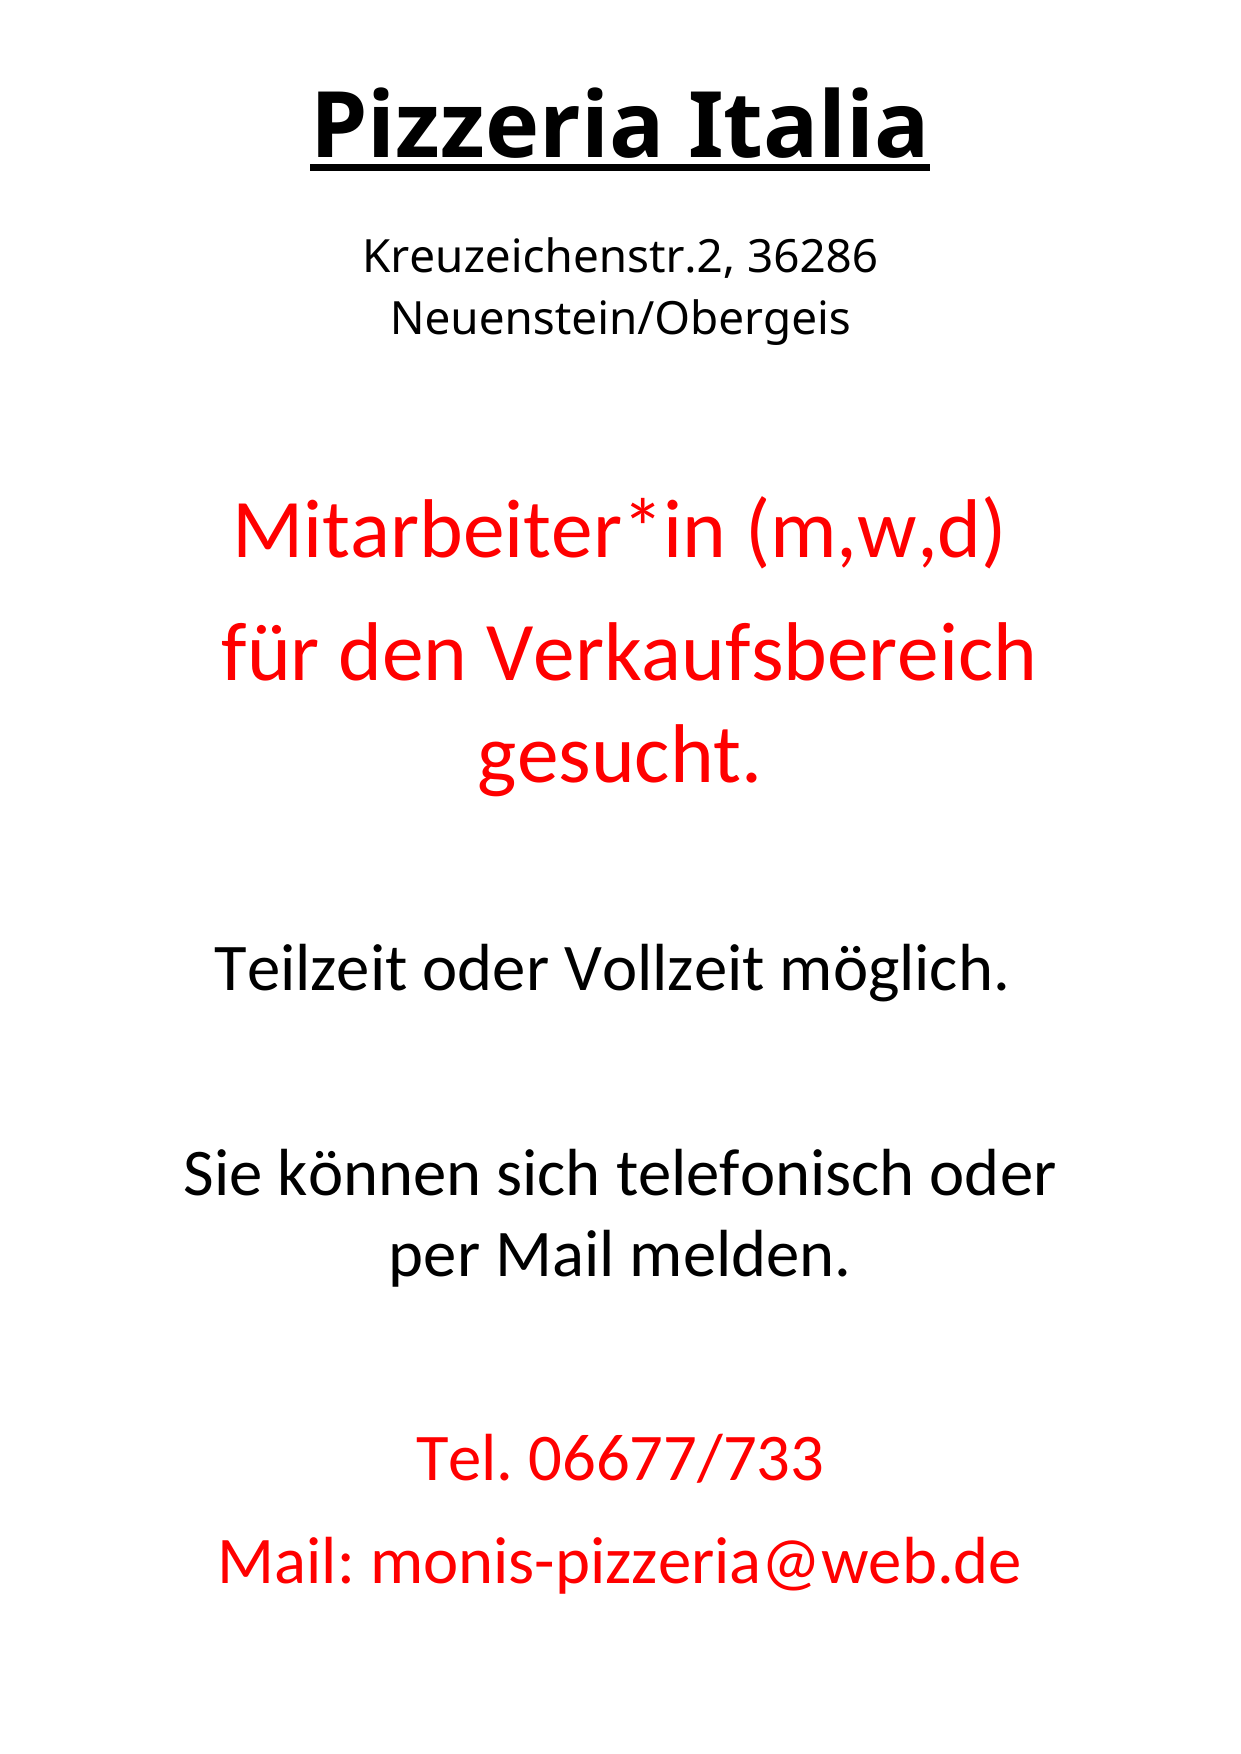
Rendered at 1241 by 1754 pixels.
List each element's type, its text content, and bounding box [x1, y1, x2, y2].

text Sie können sich telefonisch oder per Mail melden. [148, 1130, 1092, 1293]
text Teilzeit oder Vollzeit möglich. [148, 926, 1092, 1007]
text Pizzeria Italia [148, 59, 1092, 184]
text für den Verkaufsbereich gesucht. [148, 599, 1092, 803]
text Tel. 06677/733 [148, 1416, 1092, 1497]
text Kreuzeichenstr.2, 36286 Neuenstein/Obergeis [148, 223, 1092, 348]
text Mail: monis-pizzeria@web.de [148, 1518, 1092, 1600]
text Mitarbeiter*in (m,w,d) [148, 477, 1092, 579]
